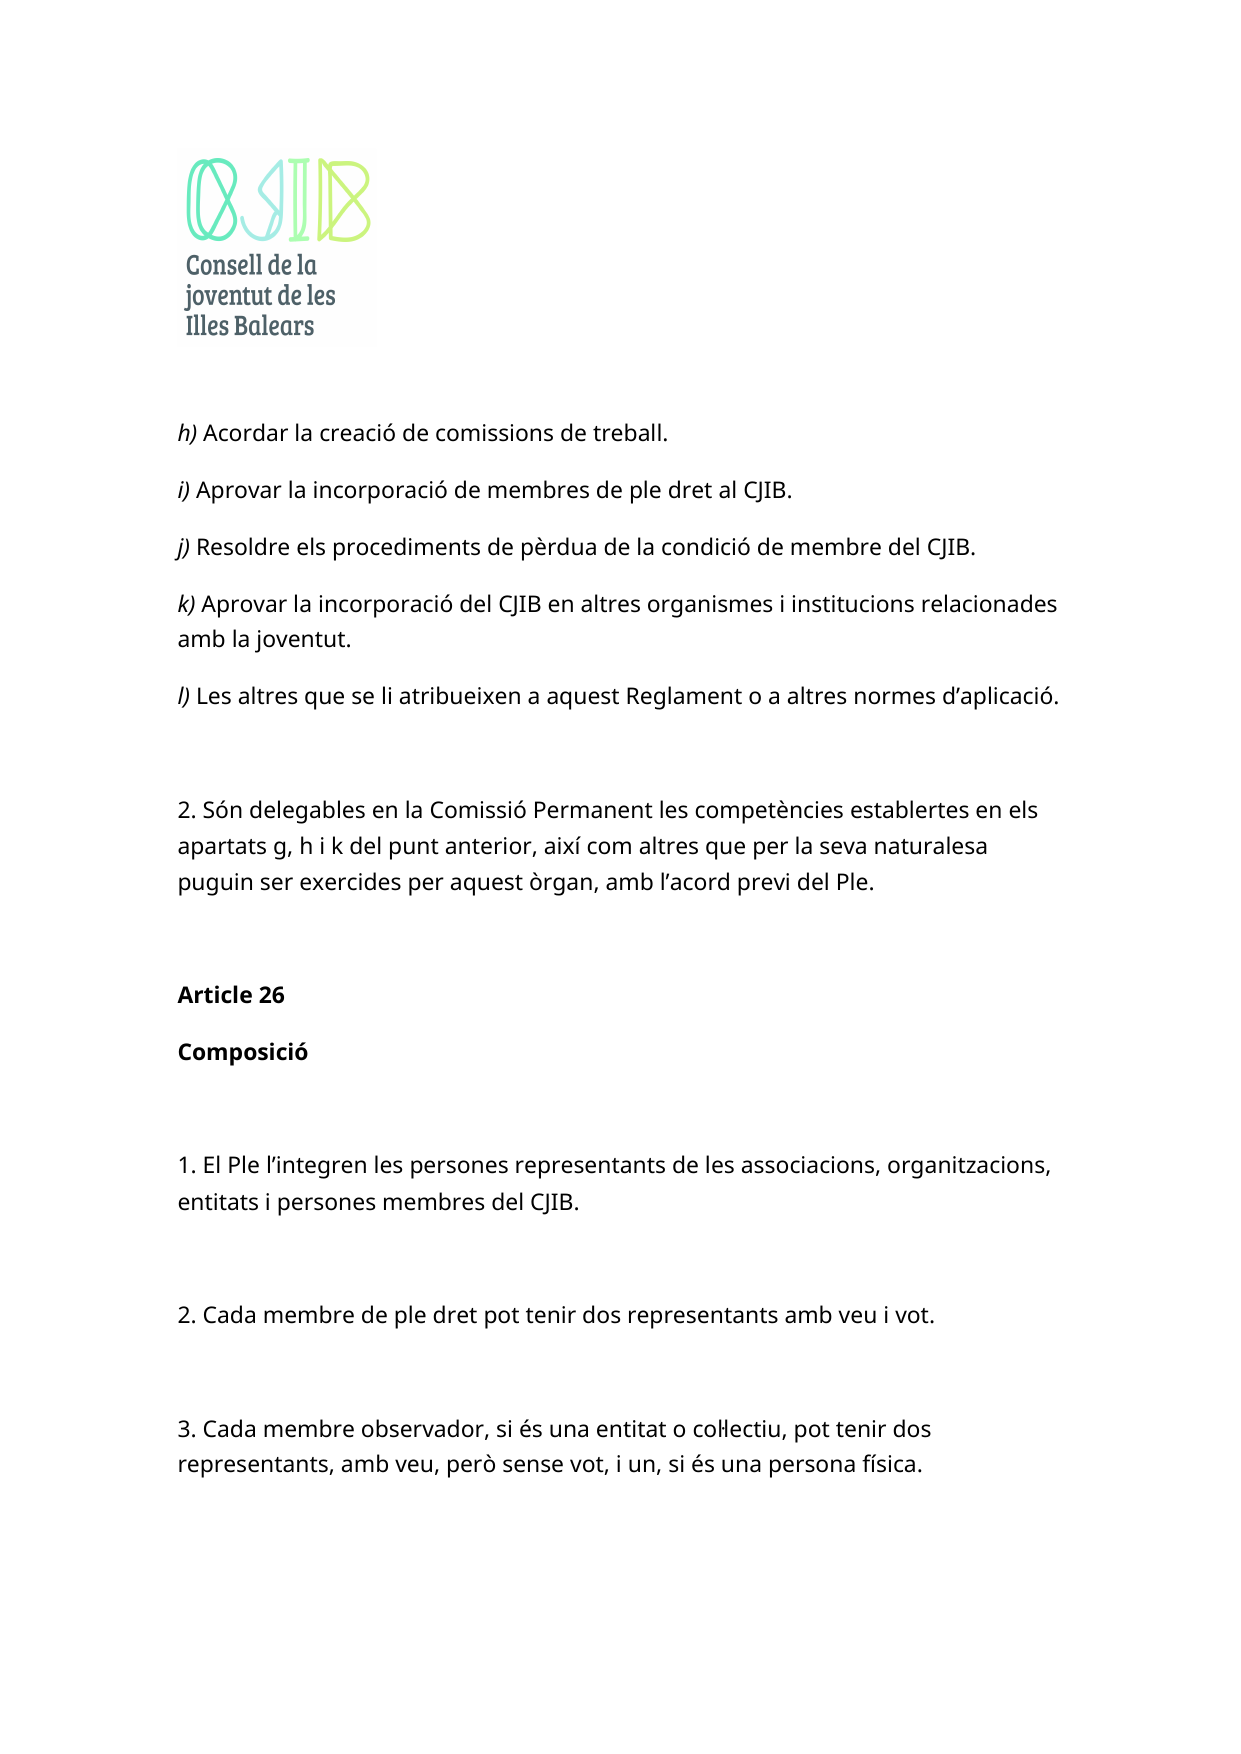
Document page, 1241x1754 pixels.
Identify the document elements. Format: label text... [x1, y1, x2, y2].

text k) Aprovar la incorporació del CJIB en altres organismes i institucions relacionades amb la joventut. [177, 587, 1063, 655]
text i) Aprovar la incorporació de membres de ple dret al CJIB. [177, 474, 1063, 505]
text h) Acordar la creació de comissions de treball. [177, 417, 1063, 448]
picture [177, 148, 377, 347]
text j) Resoldre els procediments de pèrdua de la condició de membre del CJIB. [177, 531, 1063, 562]
text 1. El Ple l’integren les persones representants de les associacions, organitzacions, entitats i persones membres del CJIB. [177, 1149, 1063, 1217]
text Article 26 [177, 979, 1063, 1010]
text Composició [177, 1036, 1063, 1067]
text l) Les altres que se li atribueixen a aquest Reglament o a altres normes d’aplicació. [177, 680, 1063, 711]
text 3. Cada membre observador, si és una entitat o col·lectiu, pot tenir dos representants, amb veu, però sense vot, i un, si és una persona física. [177, 1412, 1063, 1480]
text 2. Cada membre de ple dret pot tenir dos representants amb veu i vot. [177, 1299, 1063, 1330]
text 2. Són delegables en la Comissió Permanent les competències establertes en els apartats g, h i k del punt anterior, així com altres que per la seva naturalesa puguin ser exercides per aquest òrgan, amb l’acord previ del Ple. [177, 794, 1063, 897]
